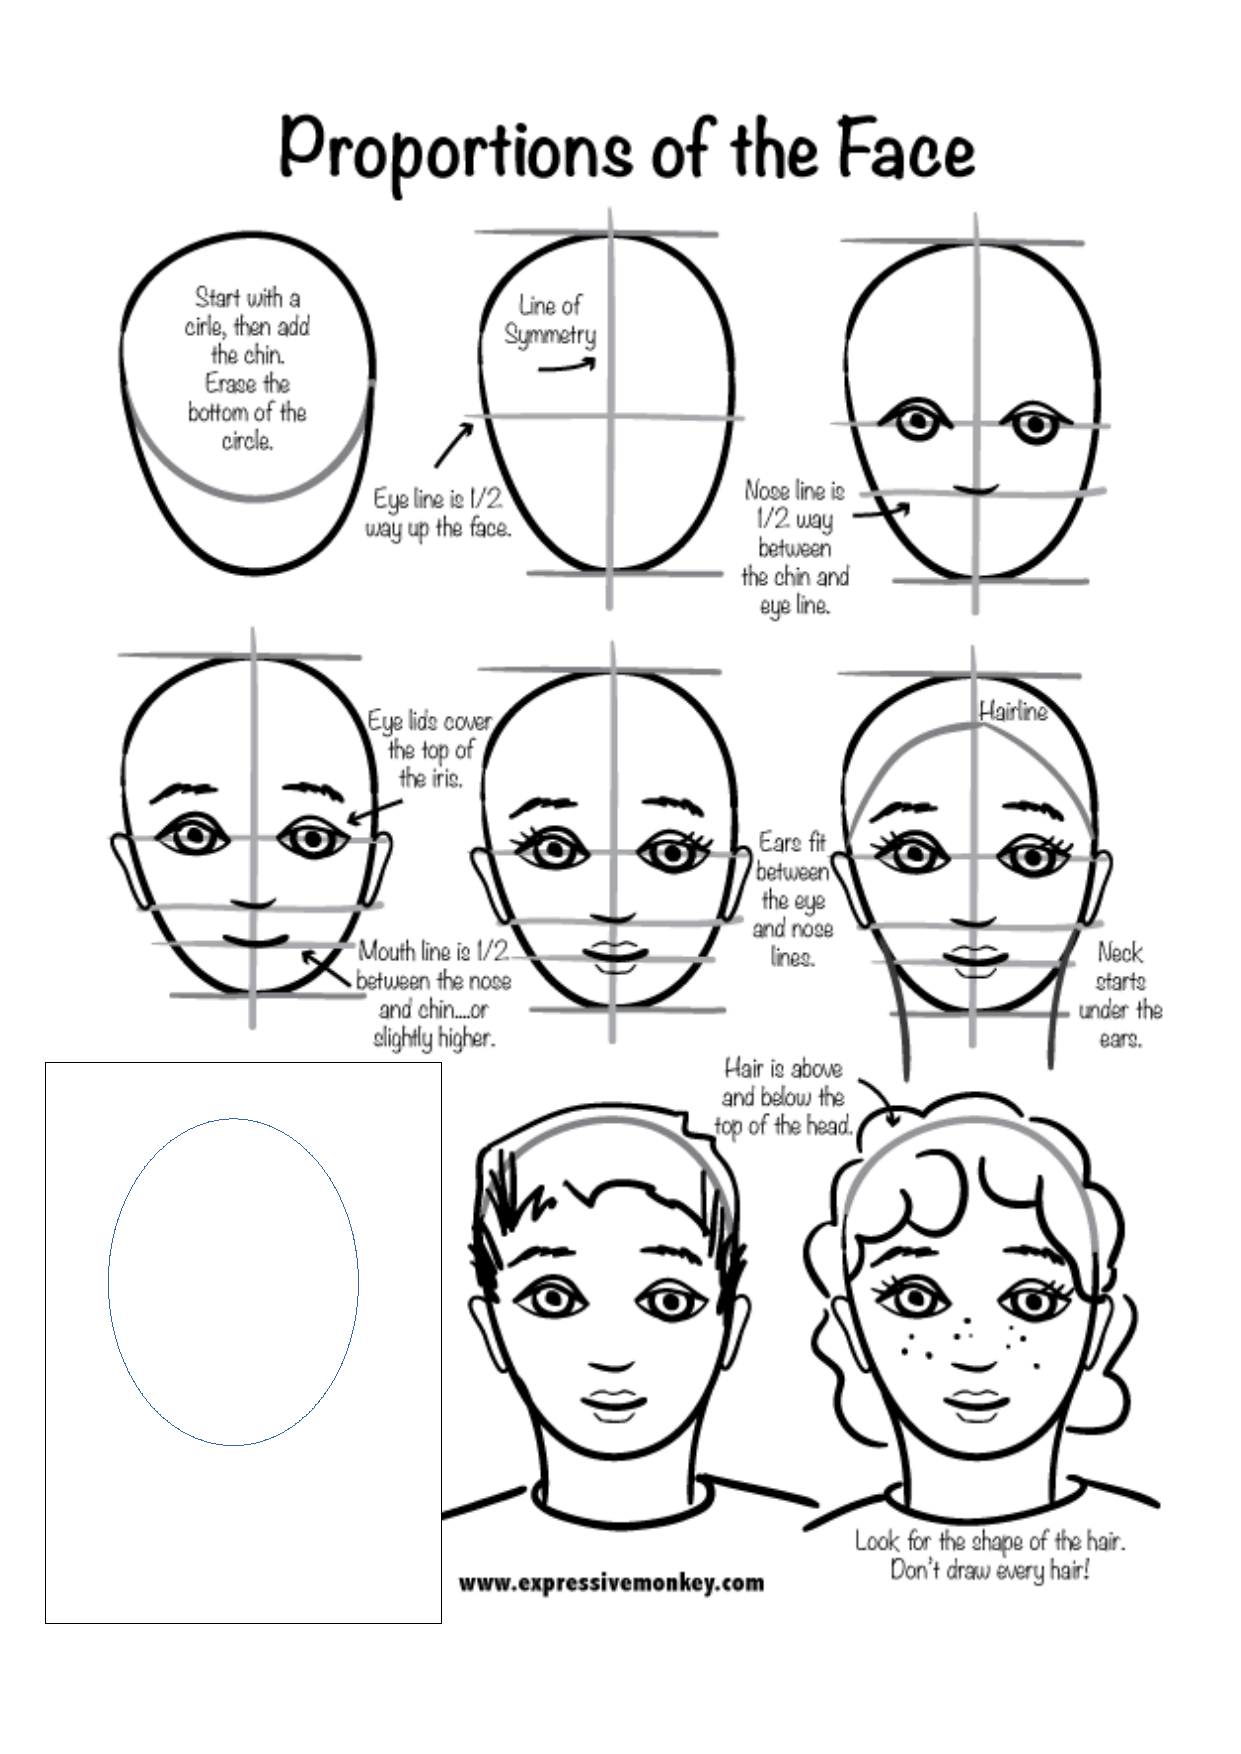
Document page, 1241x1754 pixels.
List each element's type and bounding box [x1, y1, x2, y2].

picture [16, 52, 1224, 1624]
